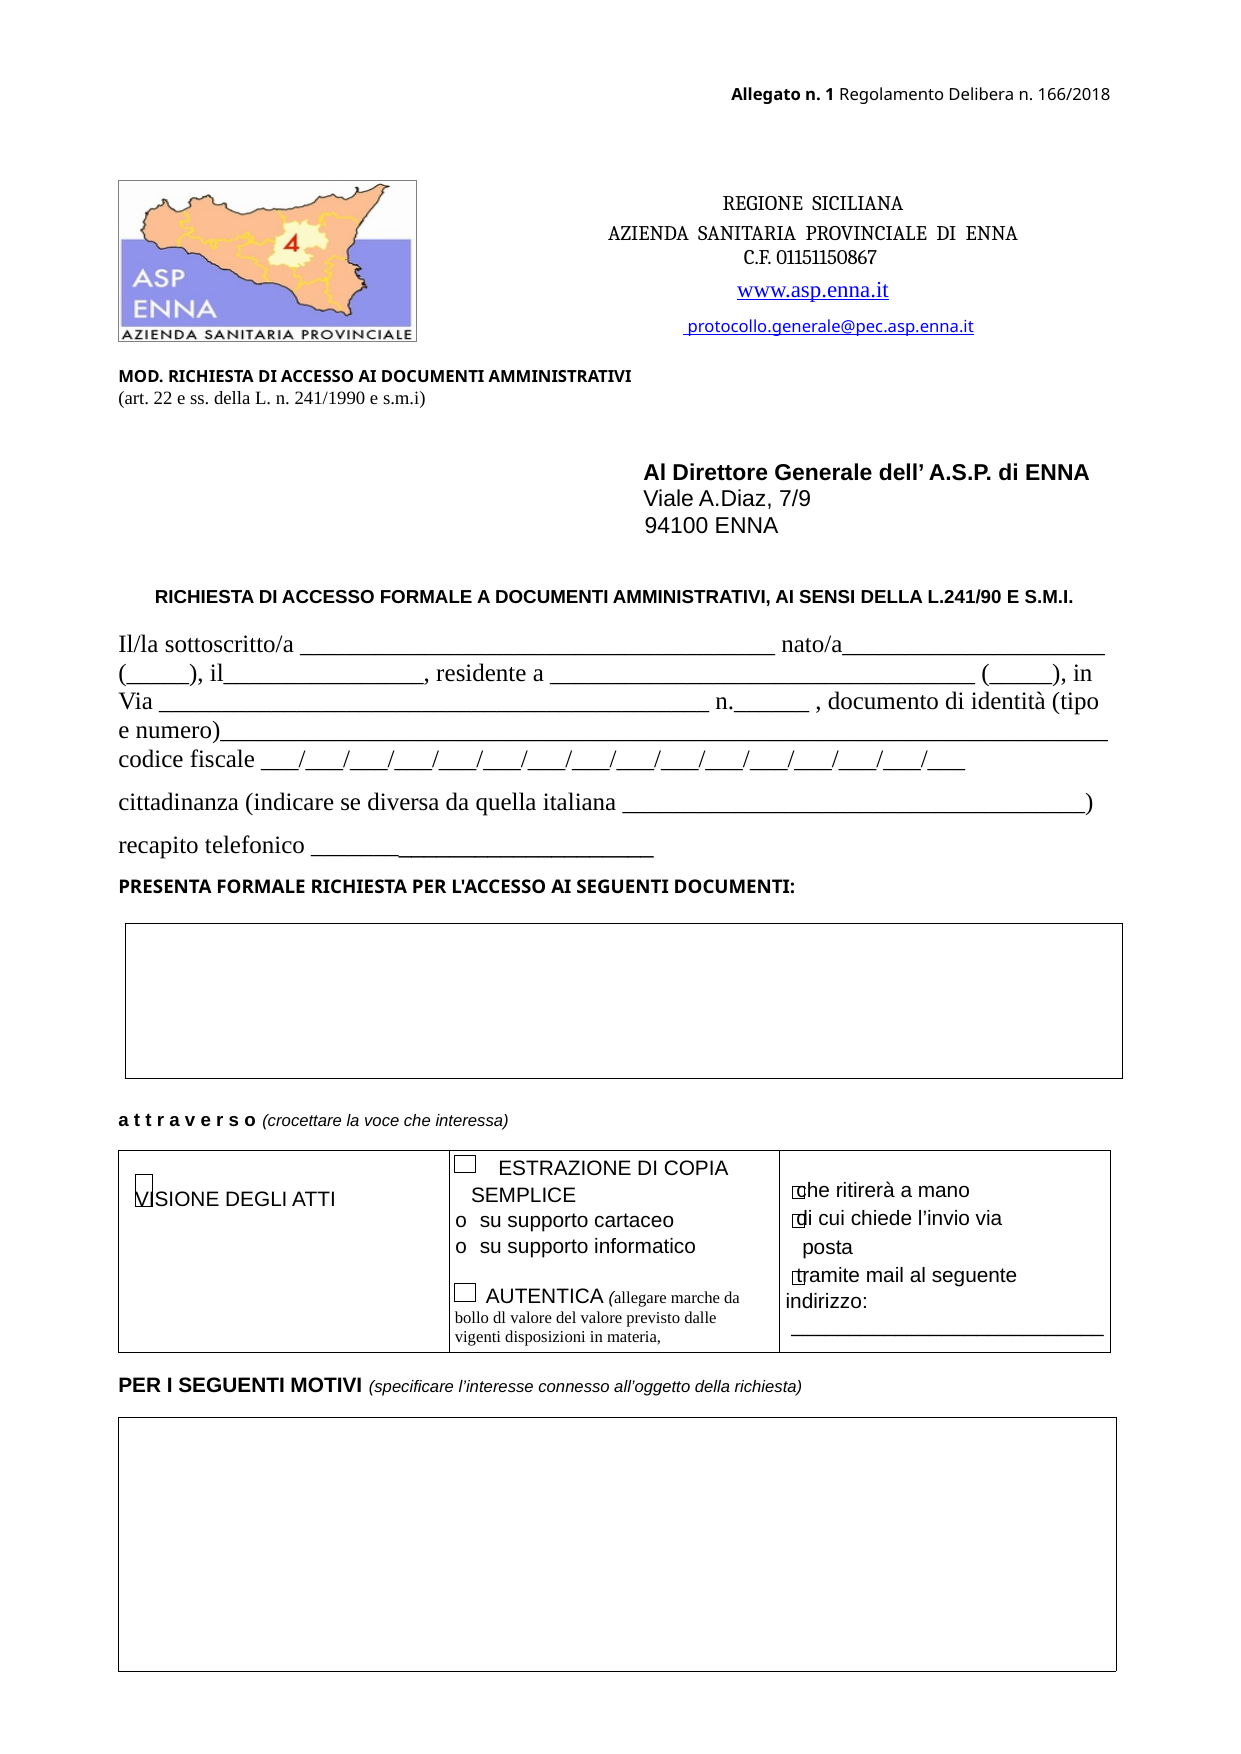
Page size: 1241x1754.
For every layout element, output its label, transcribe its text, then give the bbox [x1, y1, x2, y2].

text MOD. RICHIESTA DI ACCESSO AI DOCUMENTI AMMINISTRATIVI [118, 364, 1110, 387]
text cittadinanza (indicare se diversa da quella italiana _____________________________________) [118, 787, 1110, 816]
text Via ____________________________________________ n.______ , documento di identità (tipo e numero)_______________________________________________________________________ [118, 686, 1110, 744]
table_header che ritirerà a mano di cui chiede l’invio via posta tramite mail al seguente indirizzo: ___________________________ [780, 1151, 1110, 1352]
text 94100 ENNA [118, 512, 1110, 538]
text www.asp.enna.it [579, 276, 1090, 302]
table_header [126, 924, 1122, 1078]
text a t t r a v e r s o (crocettare la voce che interessa) [118, 1104, 1110, 1131]
text (_____), il________________, residente a __________________________________ (_____), in [118, 658, 1110, 686]
text protocollo.generale@pec.asp.enna.it [618, 315, 1090, 338]
text OR [579, 169, 1090, 185]
text Il/la sottoscritto/a ______________________________________ nato/a_____________________ [118, 629, 1110, 658]
text (art. 22 e ss. della L. n. 241/1990 e s.m.i) [118, 387, 1110, 408]
text codice fiscale ___/___/___/___/___/___/___/___/___/___/___/___/___/___/___/___ [118, 744, 1110, 773]
text PER I SEGUENTI MOTIVI (specificare l’interesse connesso all’oggetto della richiesta) [118, 1371, 1110, 1398]
picture [119, 181, 416, 341]
table_header VISIONE DEGLI ATTI [119, 1151, 449, 1352]
text Al Direttore Generale dell’ A.S.P. di ENNA [118, 459, 1110, 485]
text recapito telefonico ___________________________ [118, 830, 1110, 859]
text Viale A.Diaz, 7/9 [118, 485, 1110, 512]
table_header ESTRAZIONE DI COPIA SEMPLICE o su supporto cartaceo o su supporto informatico AUTENTICA (allegare marche da bollo dl valore del valore previsto dalle vigenti disposizioni in materia, [450, 1151, 779, 1352]
text PRESENTA FORMALE RICHIESTA PER L'ACCESSO AI SEGUENTI DOCUMENTI: [118, 873, 1110, 899]
subtitle AZIENDA SANITARIA PROVINCIALE DI ENNA C.F. 01151150867 [579, 222, 1090, 270]
table_header [119, 1418, 1116, 1671]
subtitle REGIONE SICILIANA [579, 192, 1090, 216]
text RICHIESTA DI ACCESSO FORMALE A DOCUMENTI AMMINISTRATIVI, AI SENSI DELLA L.241/90 E S.M.I. [118, 586, 1110, 607]
